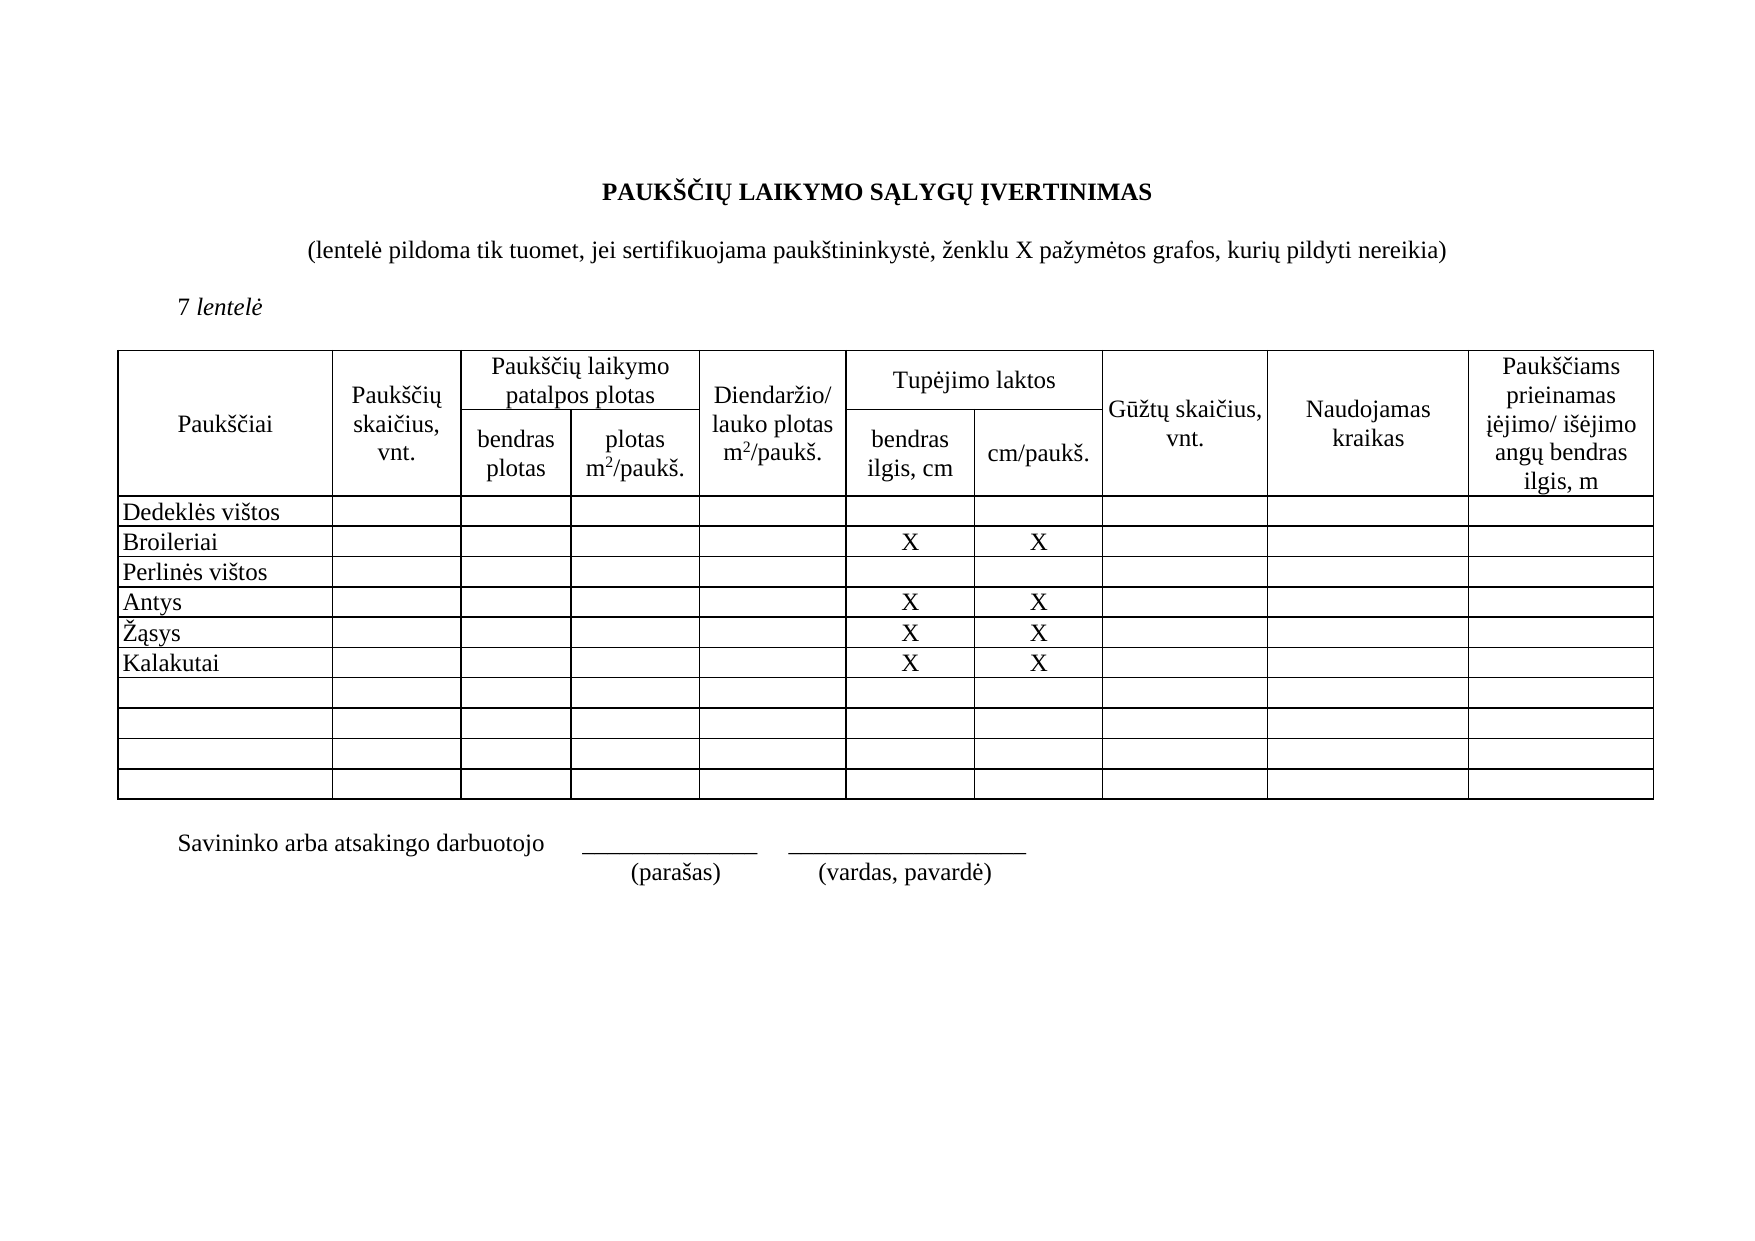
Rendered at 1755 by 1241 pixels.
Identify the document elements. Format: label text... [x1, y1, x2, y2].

table_cell [462, 709, 570, 737]
table_cell [333, 527, 460, 556]
table_cell plotas m2/paukš. [572, 410, 699, 495]
table_header Gūžtų skaičius, vnt. [1103, 351, 1267, 495]
text (lentelė pildoma tik tuomet, jei sertifikuojama paukštininkystė, ženklu X pažymėtos grafos, kurių pildyti nereikia) [118, 235, 1636, 263]
table_cell [1469, 557, 1653, 586]
table_cell [333, 739, 460, 768]
table_cell X [847, 527, 974, 556]
table_cell [1103, 678, 1267, 707]
table_cell [333, 497, 460, 525]
table_cell [847, 557, 974, 586]
table_cell [1268, 739, 1468, 768]
table_cell [462, 648, 570, 677]
table_cell [975, 739, 1102, 768]
table_cell [333, 678, 460, 707]
table_cell [572, 770, 699, 798]
table_cell [462, 739, 570, 768]
table_cell Broileriai [119, 527, 332, 556]
table_cell [1469, 588, 1653, 616]
table_cell [1469, 709, 1653, 737]
table_cell [119, 770, 332, 798]
table_cell [1469, 618, 1653, 647]
table_cell [975, 678, 1102, 707]
table_cell X [847, 588, 974, 616]
table_cell X [975, 527, 1102, 556]
table_cell bendras ilgis, cm [847, 410, 974, 495]
table_cell [572, 709, 699, 737]
table_cell bendras plotas [462, 410, 570, 495]
table_header Paukščiai [119, 351, 332, 495]
table_cell cm/paukš. [975, 410, 1102, 495]
table_cell [119, 709, 332, 737]
table_cell [975, 497, 1102, 525]
table_cell [462, 588, 570, 616]
table_cell Dedeklės vištos [119, 497, 332, 525]
table_cell [1469, 739, 1653, 768]
table_cell X [975, 648, 1102, 677]
table_cell X [975, 588, 1102, 616]
table_cell [333, 648, 460, 677]
table_cell [333, 588, 460, 616]
table_cell [1103, 770, 1267, 798]
text Savininko arba atsakingo darbuotojo ______________ ___________________ [118, 828, 1636, 857]
table_cell [1469, 770, 1653, 798]
table_cell [700, 770, 845, 798]
table_cell [847, 678, 974, 707]
table_cell [1469, 678, 1653, 707]
table_cell [700, 739, 845, 768]
table_cell [1268, 588, 1468, 616]
table_cell Antys [119, 588, 332, 616]
table_cell [572, 618, 699, 647]
table_cell [572, 588, 699, 616]
text (parašas) (vardas, pavardė) [118, 857, 1636, 886]
table_cell [700, 588, 845, 616]
table_cell [462, 678, 570, 707]
table_cell [1103, 588, 1267, 616]
table_cell [1268, 648, 1468, 677]
table_cell [462, 770, 570, 798]
table_cell [700, 557, 845, 586]
table_header Diendaržio/ lauko plotas m2/paukš. [700, 351, 845, 495]
table_cell [119, 739, 332, 768]
table_cell [700, 678, 845, 707]
table_cell [1268, 527, 1468, 556]
table_cell [1103, 557, 1267, 586]
table_cell [119, 678, 332, 707]
table_cell [1103, 709, 1267, 737]
table_cell [333, 618, 460, 647]
table_header Tupėjimo laktos [847, 351, 1102, 409]
table_cell [333, 770, 460, 798]
table_cell [1469, 527, 1653, 556]
table_cell [1268, 709, 1468, 737]
table_cell [572, 527, 699, 556]
table_cell [462, 557, 570, 586]
table_cell [847, 709, 974, 737]
table_cell [847, 739, 974, 768]
table_cell X [975, 618, 1102, 647]
table_cell [1469, 648, 1653, 677]
table_cell [1268, 557, 1468, 586]
table_cell [975, 770, 1102, 798]
table_cell [975, 709, 1102, 737]
table_cell [572, 557, 699, 586]
table_cell [975, 557, 1102, 586]
text PAUKŠČIŲ LAIKYMO SĄLYGŲ ĮVERTINIMAS [118, 177, 1636, 206]
table_header Paukščių laikymo patalpos plotas [462, 351, 699, 409]
table_cell Kalakutai [119, 648, 332, 677]
table_cell [462, 527, 570, 556]
table_cell [462, 618, 570, 647]
table_cell [1469, 497, 1653, 525]
table_cell X [847, 648, 974, 677]
table_cell [572, 739, 699, 768]
text 7 lentelė [118, 292, 1636, 321]
table_cell [333, 709, 460, 737]
table_cell [847, 770, 974, 798]
table_cell [1268, 497, 1468, 525]
table_cell [462, 497, 570, 525]
table_cell [700, 648, 845, 677]
table_cell [700, 497, 845, 525]
table_cell [1268, 770, 1468, 798]
table_header Naudojamas kraikas [1268, 351, 1468, 495]
table_cell [700, 709, 845, 737]
table_cell [1268, 678, 1468, 707]
table_cell [700, 618, 845, 647]
table_cell [1103, 618, 1267, 647]
table_header Paukščių skaičius, vnt. [333, 351, 460, 495]
table_cell X [847, 618, 974, 647]
table_cell [333, 557, 460, 586]
table_cell [847, 497, 974, 525]
table_cell [572, 648, 699, 677]
table_cell [1103, 497, 1267, 525]
table_header Paukščiams prieinamas įėjimo/ išėjimo angų bendras ilgis, m [1469, 351, 1653, 495]
table_cell [1103, 527, 1267, 556]
table_cell [1268, 618, 1468, 647]
table_cell [1103, 739, 1267, 768]
table_cell [572, 678, 699, 707]
table_cell [572, 497, 699, 525]
table_cell Žąsys [119, 618, 332, 647]
table_cell [1103, 648, 1267, 677]
table_cell [700, 527, 845, 556]
table_cell Perlinės vištos [119, 557, 332, 586]
